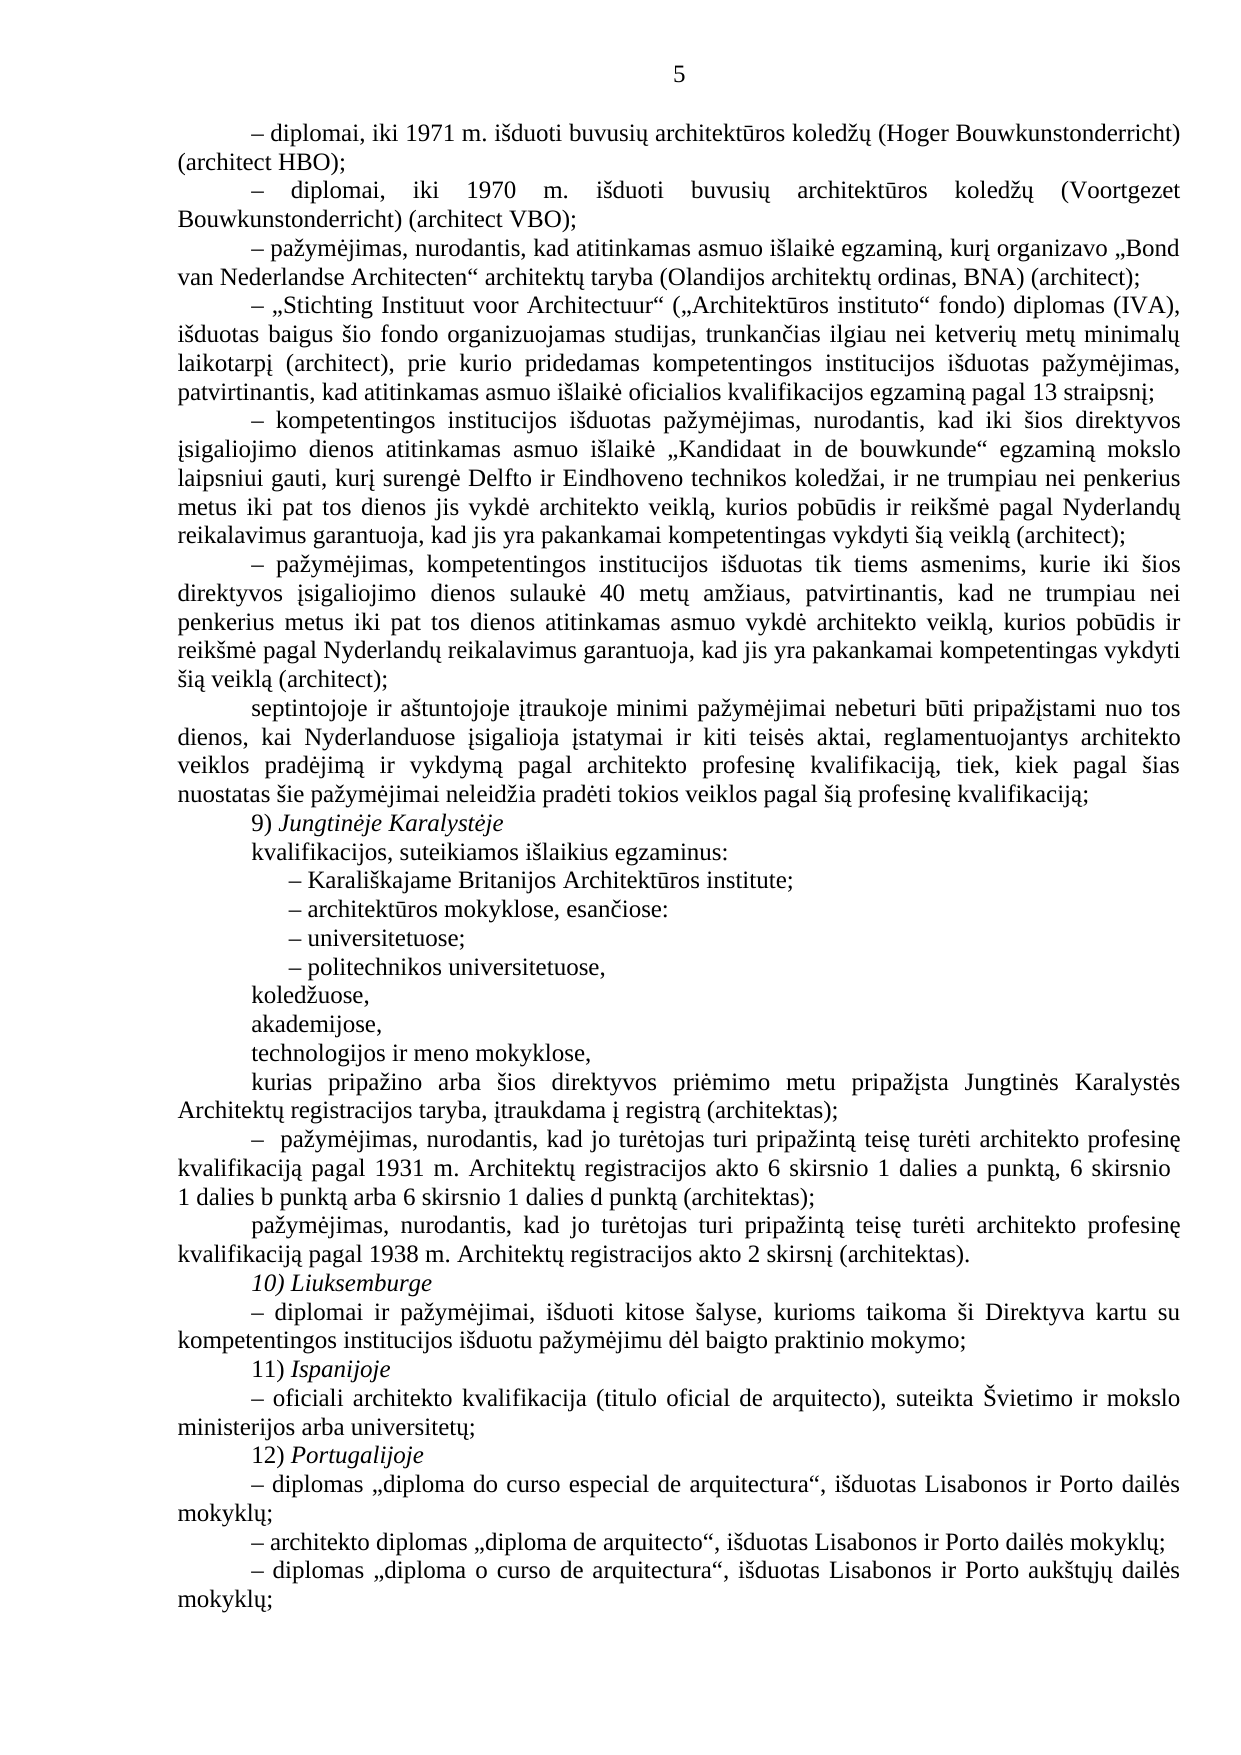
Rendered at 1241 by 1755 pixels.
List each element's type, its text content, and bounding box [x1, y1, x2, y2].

text – oficiali architekto kvalifikacija (titulo oficial de arquitecto), suteikta Švietimo ir mokslo ministerijos arba universitetų; [177, 1383, 1181, 1441]
text – diplomas „diploma do curso especial de arquitectura“, išduotas Lisabonos ir Porto dailės mokyklų; [177, 1469, 1181, 1527]
text – „Stichting Instituut voor Architectuur“ („Architektūros instituto“ fondo) diplomas (IVA), išduotas baigus šio fondo organizuojamas studijas, trunkančias ilgiau nei ketverių metų minimalų laikotarpį (architect), prie kurio pridedamas kompetentingos institucijos išduotas pažymėjimas, patvirtinantis, kad atitinkamas asmuo išlaikė oficialios kvalifikacijos egzaminą pagal 13 straipsnį; [177, 291, 1181, 406]
text koledžuose, [177, 981, 1181, 1009]
text pažymėjimas, nurodantis, kad jo turėtojas turi pripažintą teisę turėti architekto profesinę kvalifikaciją pagal 1938 m. Architektų registracijos akto 2 skirsnį (architektas). [177, 1211, 1181, 1268]
text 11) Ispanijoje [177, 1354, 1181, 1383]
text – kompetentingos institucijos išduotas pažymėjimas, nurodantis, kad iki šios direktyvos įsigaliojimo dienos atitinkamas asmuo išlaikė „Kandidaat in de bouwkunde“ egzaminą mokslo laipsniui gauti, kurį surengė Delfto ir Eindhoveno technikos koledžai, ir ne trumpiau nei penkerius metus iki pat tos dienos jis vykdė architekto veiklą, kurios pobūdis ir reikšmė pagal Nyderlandų reikalavimus garantuoja, kad jis yra pakankamai kompetentingas vykdyti šią veiklą (architect); [177, 406, 1181, 549]
text septintojoje ir aštuntojoje įtraukoje minimi pažymėjimai nebeturi būti pripažįstami nuo tos dienos, kai Nyderlanduose įsigalioja įstatymai ir kiti teisės aktai, reglamentuojantys architekto veiklos pradėjimą ir vykdymą pagal architekto profesinę kvalifikaciją, tiek, kiek pagal šias nuostatas šie pažymėjimai neleidžia pradėti tokios veiklos pagal šią profesinę kvalifikaciją; [177, 693, 1181, 808]
text – Karališkajame Britanijos Architektūros institute; [215, 866, 1181, 894]
text akademijose, [177, 1009, 1181, 1038]
text – pažymėjimas, nurodantis, kad jo turėtojas turi pripažintą teisę turėti architekto profesinę kvalifikaciją pagal 1931 m. Architektų registracijos akto 6 skirsnio 1 dalies a punktą, 6 skirsnio 1 dalies b punktą arba 6 skirsnio 1 dalies d punktą (architektas); [177, 1124, 1181, 1211]
text – universitetuose; [215, 923, 1181, 952]
text – architekto diplomas „diploma de arquitecto“, išduotas Lisabonos ir Porto dailės mokyklų; [177, 1527, 1181, 1556]
text – diplomas „diploma o curso de arquitectura“, išduotas Lisabonos ir Porto aukštųjų dailės mokyklų; [177, 1556, 1181, 1613]
text – pažymėjimas, kompetentingos institucijos išduotas tik tiems asmenims, kurie iki šios direktyvos įsigaliojimo dienos sulaukė 40 metų amžiaus, patvirtinantis, kad ne trumpiau nei penkerius metus iki pat tos dienos atitinkamas asmuo vykdė architekto veiklą, kurios pobūdis ir reikšmė pagal Nyderlandų reikalavimus garantuoja, kad jis yra pakankamai kompetentingas vykdyti šią veiklą (architect); [177, 549, 1181, 693]
text 12) Portugalijoje [177, 1441, 1181, 1469]
text – politechnikos universitetuose, [215, 952, 1181, 981]
text – pažymėjimas, nurodantis, kad atitinkamas asmuo išlaikė egzaminą, kurį organizavo „Bond van Nederlandse Architecten“ architektų taryba (Olandijos architektų ordinas, BNA) (architect); [177, 233, 1181, 291]
text kvalifikacijos, suteikiamos išlaikius egzaminus: [177, 837, 1181, 866]
text 10) Liuksemburge [177, 1268, 1181, 1297]
text kurias pripažino arba šios direktyvos priėmimo metu pripažįsta Jungtinės Karalystės Architektų registracijos taryba, įtraukdama į registrą (architektas); [177, 1067, 1181, 1124]
text 9) Jungtinėje Karalystėje [177, 808, 1181, 837]
text – diplomai, iki 1970 m. išduoti buvusių architektūros koledžų (Voortgezet Bouwkunstonderricht) (architect VBO); [177, 176, 1181, 233]
text – diplomai ir pažymėjimai, išduoti kitose šalyse, kurioms taikoma ši Direktyva kartu su kompetentingos institucijos išduotu pažymėjimu dėl baigto praktinio mokymo; [177, 1297, 1181, 1354]
text – diplomai, iki 1971 m. išduoti buvusių architektūros koledžų (Hoger Bouwkunstonderricht) (architect HBO); [177, 118, 1181, 176]
text – architektūros mokyklose, esančiose: [215, 894, 1181, 923]
text technologijos ir meno mokyklose, [177, 1038, 1181, 1067]
